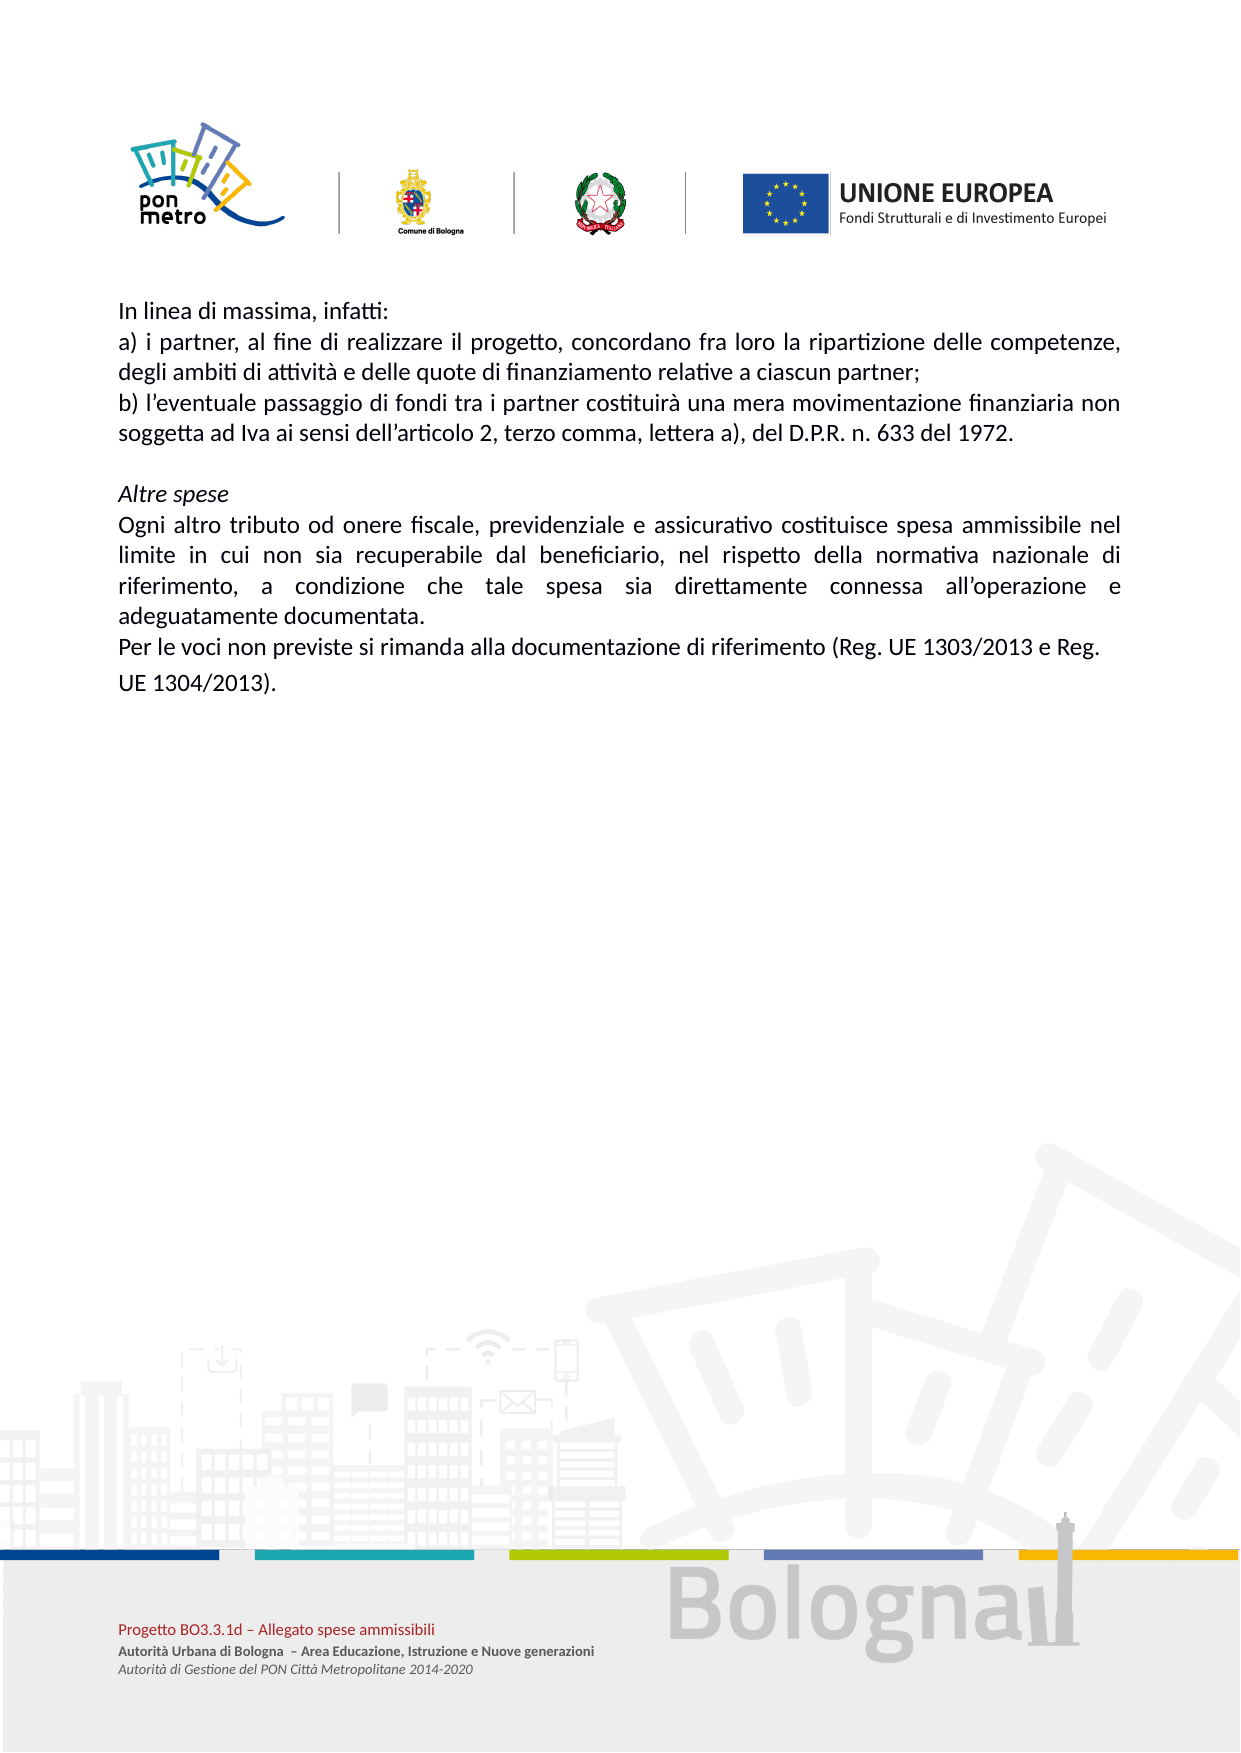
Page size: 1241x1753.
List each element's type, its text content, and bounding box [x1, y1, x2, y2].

text In linea di massima, infatti: [118, 295, 1122, 326]
text Ogni altro tributo od onere fiscale, previdenziale e assicurativo costituisce spesa ammissibile nel limite in cui non sia recuperabile dal beneficiario, nel rispetto della normativa nazionale di riferimento, a condizione che tale spesa sia direttamente connessa all’operazione e adeguatamente documentata. [118, 509, 1122, 631]
text Per le voci non previste si rimanda alla documentazione di riferimento (Reg. UE 1303/2013 e Reg. [118, 631, 1122, 662]
text a) i partner, al fine di realizzare il progetto, concordano fra loro la ripartizione delle competenze, degli ambiti di attività e delle quote di finanziamento relative a ciascun partner; [118, 326, 1122, 387]
picture [0, 1125, 1241, 1752]
text UE 1304/2013). [118, 662, 1122, 699]
picture [0, 73, 1241, 280]
text b) l’eventuale passaggio di fondi tra i partner costituirà una mera movimentazione finanziaria non soggetta ad Iva ai sensi dell’articolo 2, terzo comma, lettera a), del D.P.R. n. 633 del 1972. [118, 387, 1122, 448]
text Altre spese [118, 478, 1122, 509]
